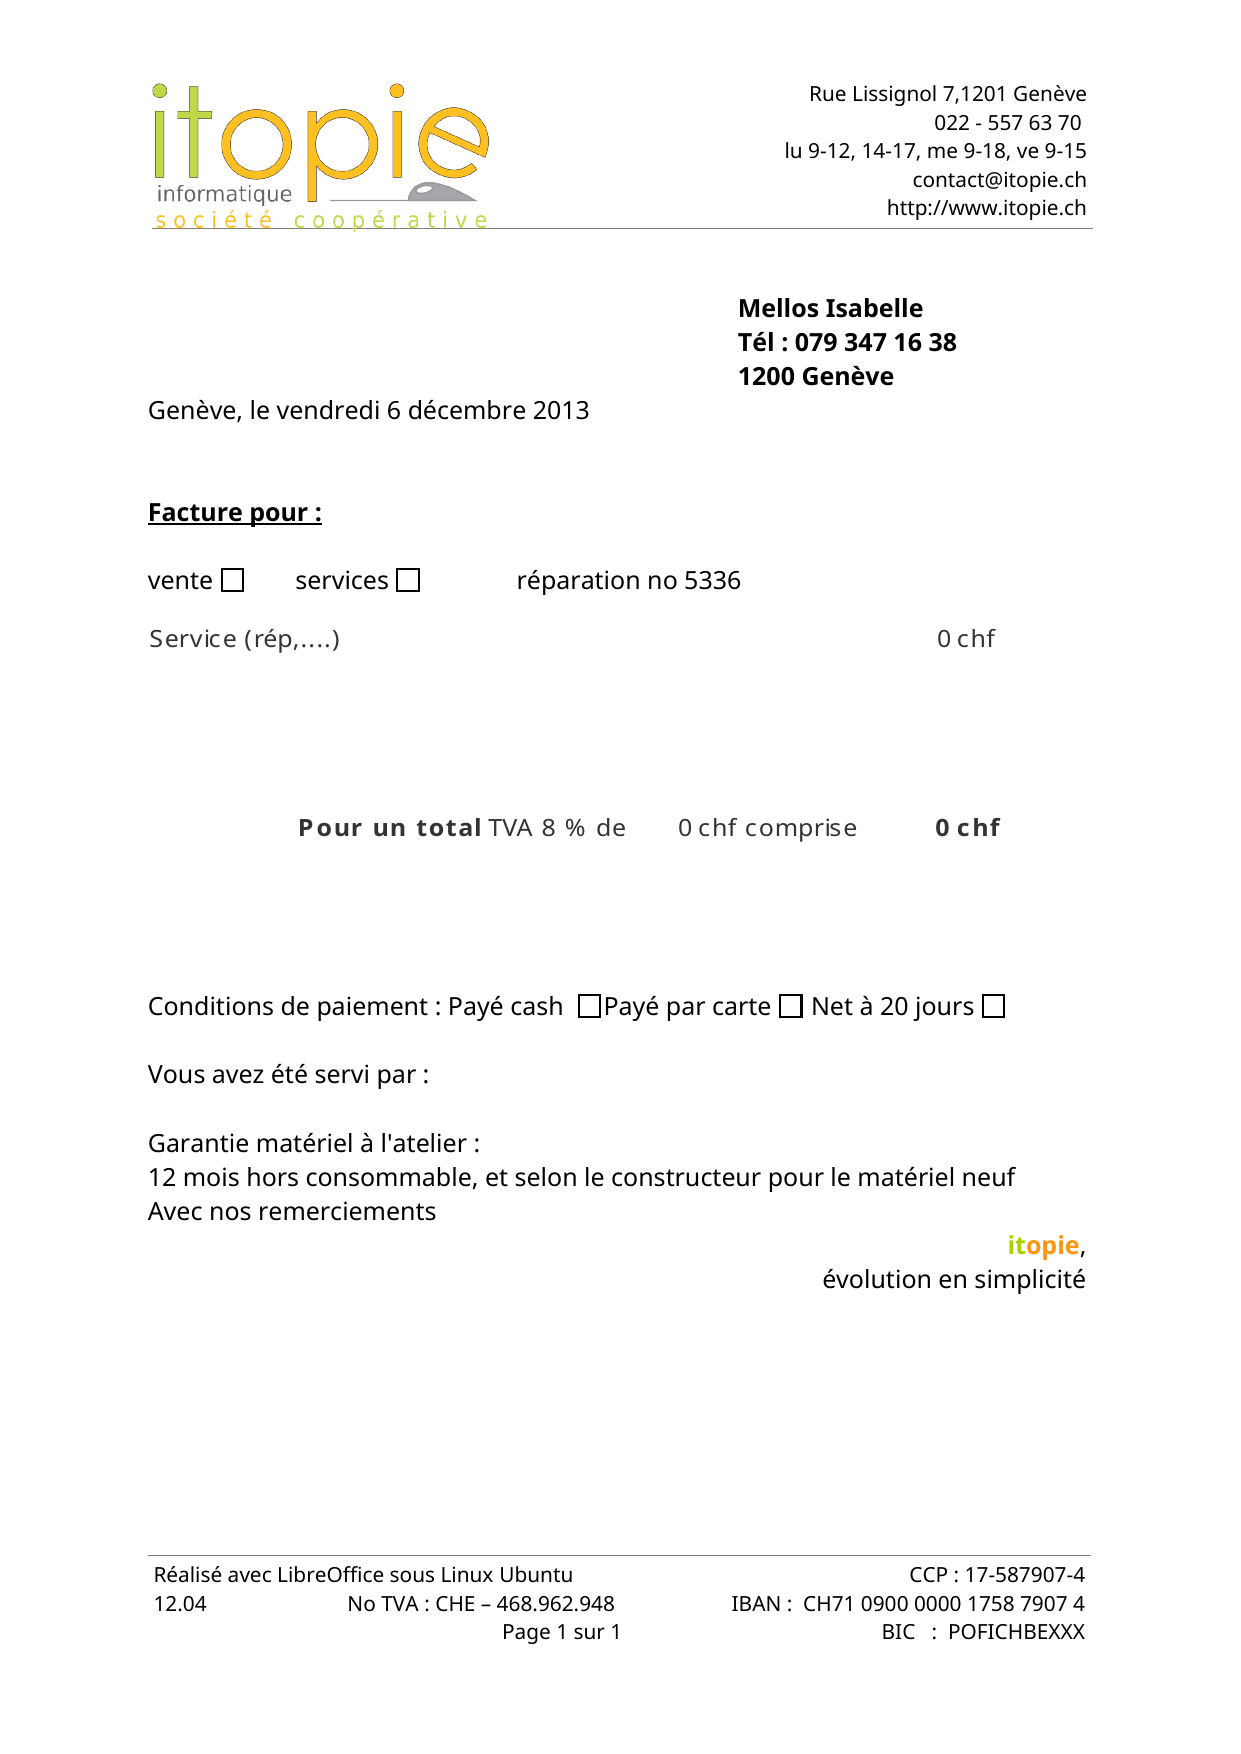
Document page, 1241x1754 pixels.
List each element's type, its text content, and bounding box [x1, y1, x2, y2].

text vente services réparation no 5336 [148, 563, 1093, 597]
text évolution en simplicité [148, 1262, 1093, 1296]
text Facture pour : [148, 495, 1093, 529]
text Vous avez été servi par : [148, 1057, 1093, 1091]
text Mellos Isabelle [148, 290, 1093, 324]
text 1200 Genève [148, 358, 1093, 392]
text Tél : 079 347 16 38 [148, 324, 1093, 358]
text Conditions de paiement : Payé cash Payé par carte Net à 20 jours [148, 989, 1093, 1023]
text Genève, le vendredi 6 décembre 2013 [148, 392, 1093, 427]
text Avec nos remerciements [148, 1193, 1093, 1227]
text Garantie matériel à l'atelier : [148, 1125, 1093, 1159]
picture [138, 72, 500, 244]
text 12 mois hors consommable, et selon le constructeur pour le matériel neuf [148, 1159, 1093, 1193]
text itopie, [148, 1227, 1093, 1262]
